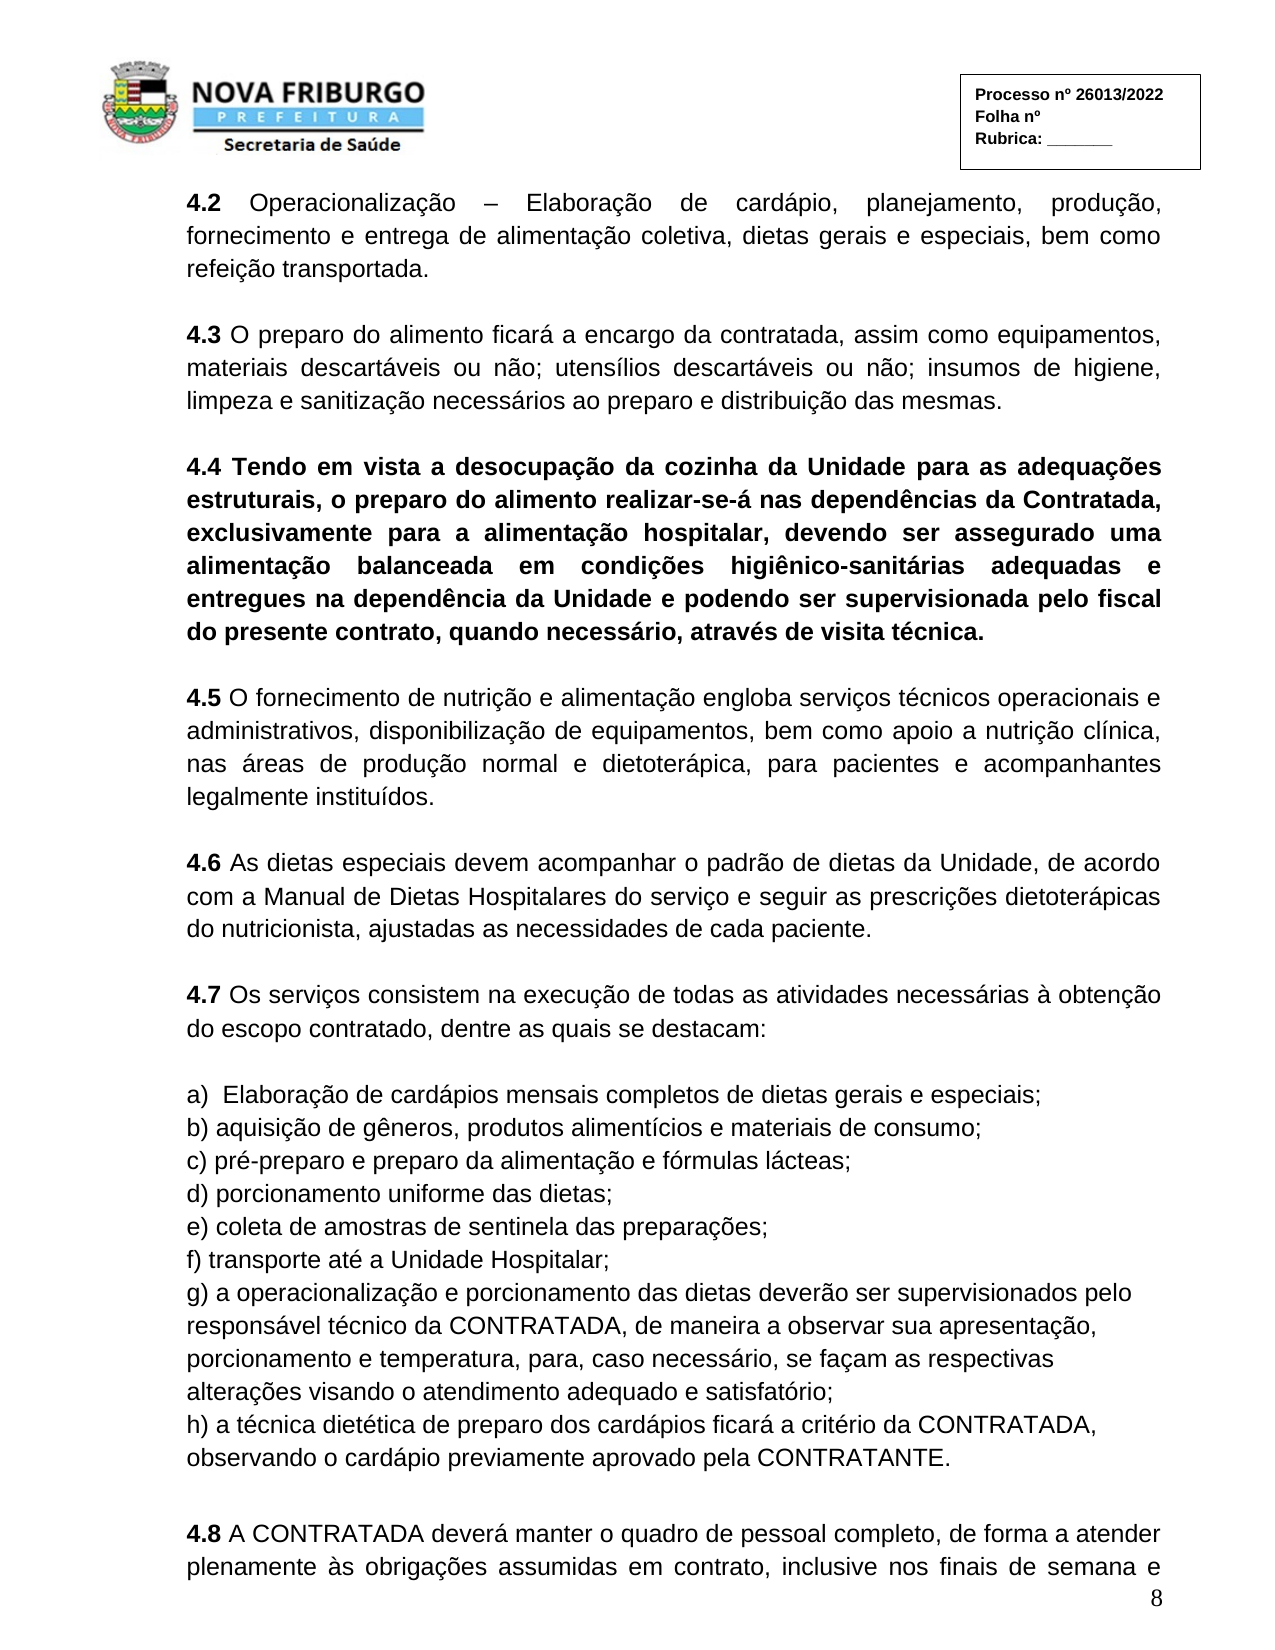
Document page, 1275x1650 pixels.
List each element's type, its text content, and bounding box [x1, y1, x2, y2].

text 4.2 Operacionalização – Elaboração de cardápio, planejamento, produção, fornecimento e entrega de alimentação coletiva, dietas gerais e especiais, bem como refeição transportada. [186, 188, 1163, 283]
text 4.4 Tendo em vista a desocupação da cozinha da Unidade para as adequações estruturais, o preparo do alimento realizar-se-á nas dependências da Contratada, exclusivamente para a alimentação hospitalar, devendo ser assegurado uma alimentação balanceada em condições higiênico-sanitárias adequadas e entregues na dependência da Unidade e podendo ser supervisionada pelo fiscal do presente contrato, quando necessário, através de visita técnica. [186, 452, 1163, 646]
text e) coleta de amostras de sentinela das preparações; [186, 1212, 1163, 1240]
text 4.5 O fornecimento de nutrição e alimentação engloba serviços técnicos operacionais e administrativos, disponibilização de equipamentos, bem como apoio a nutrição clínica, nas áreas de produção normal e dietoterápica, para pacientes e acompanhantes legalmente instituídos. [186, 683, 1163, 811]
text 4.7 Os serviços consistem na execução de todas as atividades necessárias à obtenção do escopo contratado, dentre as quais se destacam: [186, 981, 1163, 1042]
picture [99, 57, 427, 161]
text d) porcionamento uniforme das dietas; [186, 1179, 1163, 1207]
text a) Elaboração de cardápios mensais completos de dietas gerais e especiais; [186, 1079, 1163, 1108]
text c) pré-preparo e preparo da alimentação e fórmulas lácteas; [186, 1146, 1163, 1174]
text 4.6 As dietas especiais devem acompanhar o padrão de dietas da Unidade, de acordo com a Manual de Dietas Hospitalares do serviço e seguir as prescrições dietoterápicas do nutricionista, ajustadas as necessidades de cada paciente. [186, 848, 1163, 943]
text 4.3 O preparo do alimento ficará a encargo da contratada, assim como equipamentos, materiais descartáveis ou não; utensílios descartáveis ou não; insumos de higiene, limpeza e sanitização necessários ao preparo e distribuição das mesmas. [186, 320, 1163, 415]
text 4.8 A CONTRATADA deverá manter o quadro de pessoal completo, de forma a atender plenamente às obrigações assumidas em contrato, inclusive nos finais de semana e [186, 1519, 1163, 1581]
text b) aquisição de gêneros, produtos alimentícios e materiais de consumo; [186, 1113, 1163, 1141]
text g) a operacionalização e porcionamento das dietas deverão ser supervisionados pelo responsável técnico da CONTRATADA, de maneira a observar sua apresentação, porcionamento e temperatura, para, caso necessário, se façam as respectivas alterações visando o atendimento adequado e satisfatório; h) a técnica dietética de preparo dos cardápios ficará a critério da CONTRATADA, observando o cardápio previamente aprovado pela CONTRATANTE. [186, 1278, 1163, 1472]
text f) transporte até a Unidade Hospitalar; [186, 1245, 1163, 1273]
